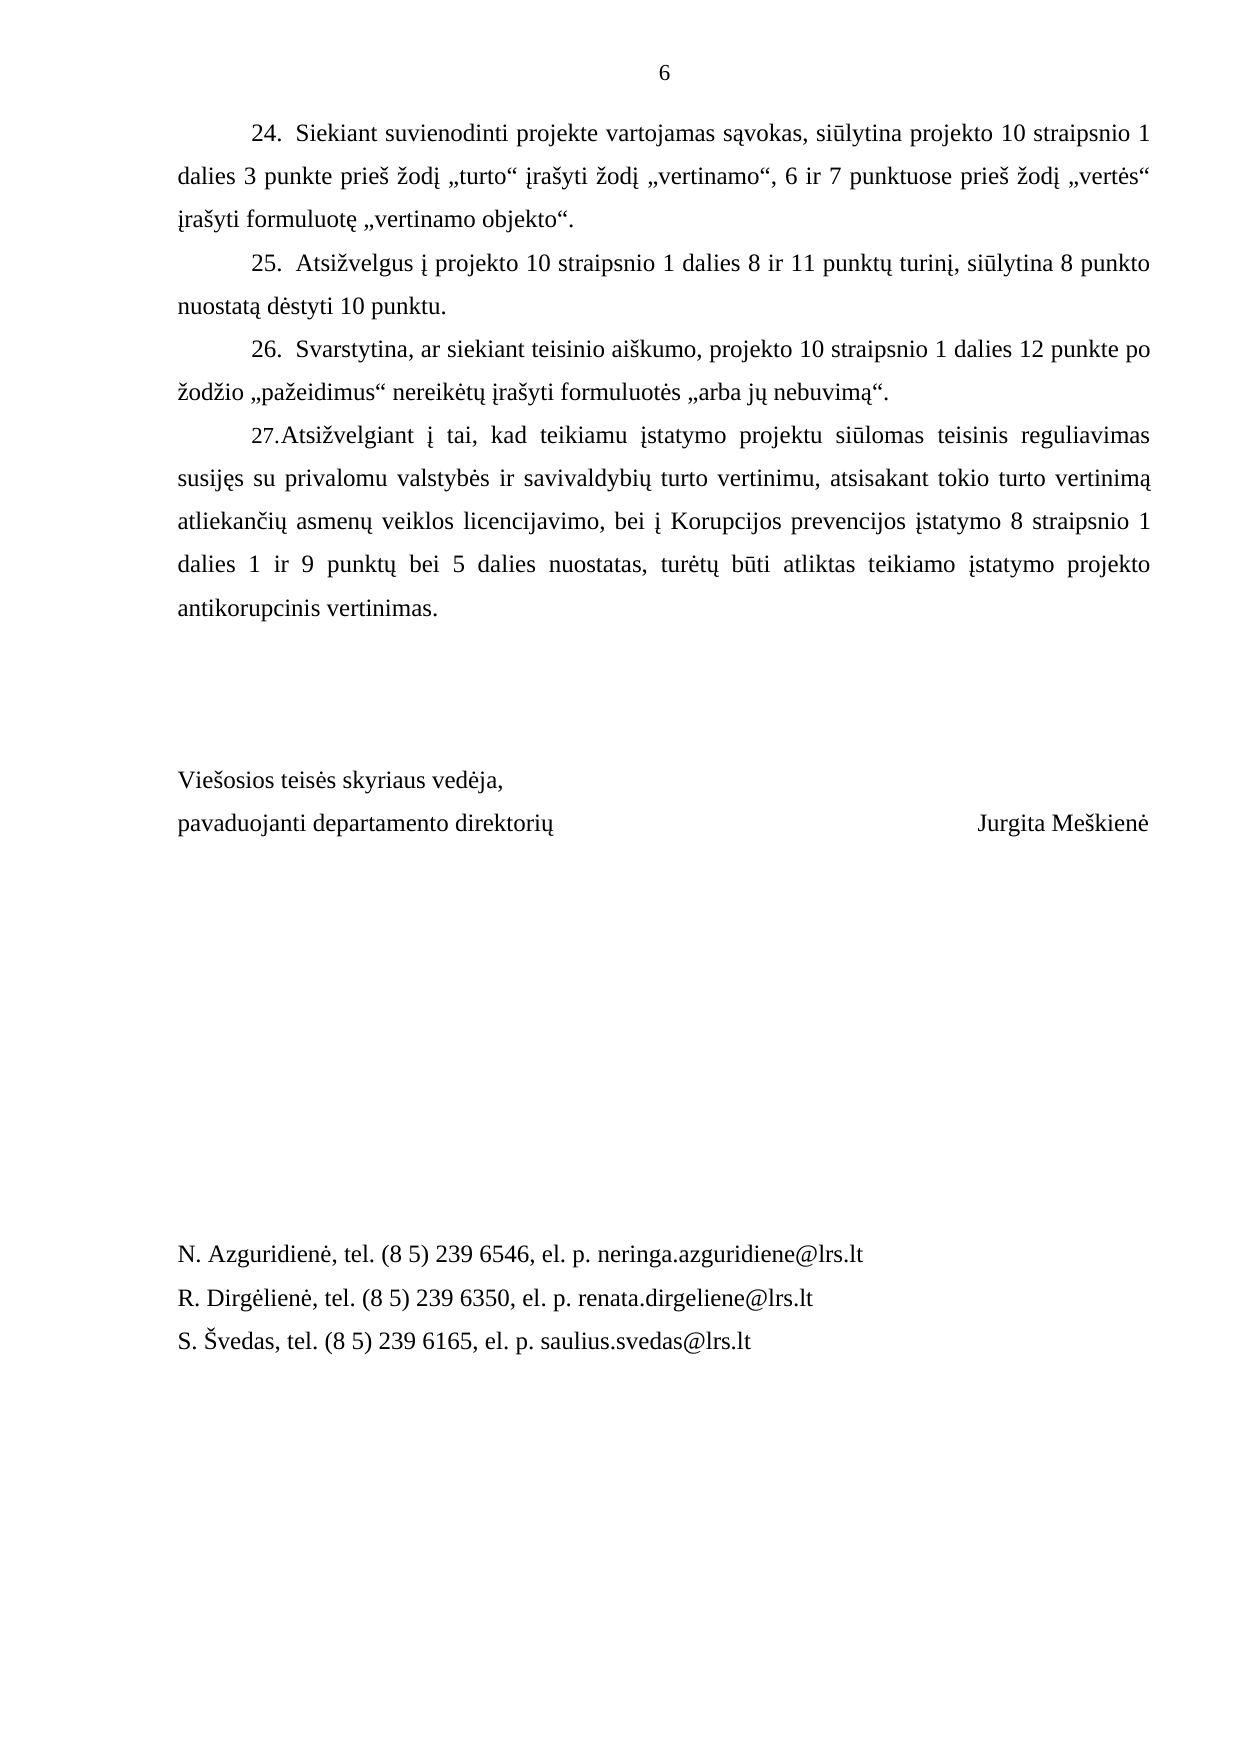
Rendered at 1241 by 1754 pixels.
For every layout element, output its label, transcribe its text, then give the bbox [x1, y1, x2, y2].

list Atsižvelgiant į tai, kad teikiamu įstatymo projektu siūlomas teisinis reguliavimas susijęs su privalomu valstybės ir savivaldybių turto vertinimu, atsisakant tokio turto vertinimą atliekančių asmenų veiklos licencijavimo, bei į Korupcijos prevencijos įstatymo 8 straipsnio 1 dalies 1 ir 9 punktų bei 5 dalies nuostatas, turėtų būti atliktas teikiamo įstatymo projekto antikorupcinis vertinimas. [177, 420, 1152, 621]
text S. Švedas, tel. (8 5) 239 6165, el. p. saulius.svedas@lrs.lt [177, 1326, 1152, 1354]
text pavaduojanti departamento direktorių Jurgita Meškienė [177, 808, 1152, 837]
list Svarstytina, ar siekiant teisinio aiškumo, projekto 10 straipsnio 1 dalies 12 punkte po žodžio „pažeidimus“ nereikėtų įrašyti formuluotės „arba jų nebuvimą“. [177, 334, 1152, 406]
list Siekiant suvienodinti projekte vartojamas sąvokas, siūlytina projekto 10 straipsnio 1 dalies 3 punkte prieš žodį „turto“ įrašyti žodį „vertinamo“, 6 ir 7 punktuose prieš žodį „vertės“ įrašyti formuluotę „vertinamo objekto“. [177, 118, 1152, 233]
text Viešosios teisės skyriaus vedėja, [177, 765, 1152, 794]
list Atsižvelgus į projekto 10 straipsnio 1 dalies 8 ir 11 punktų turinį, siūlytina 8 punkto nuostatą dėstyti 10 punktu. [177, 248, 1152, 319]
text N. Azguridienė, tel. (8 5) 239 6546, el. p. neringa.azguridiene@lrs.lt [177, 1239, 1152, 1268]
text R. Dirgėlienė, tel. (8 5) 239 6350, el. p. renata.dirgeliene@lrs.lt [177, 1283, 1152, 1311]
